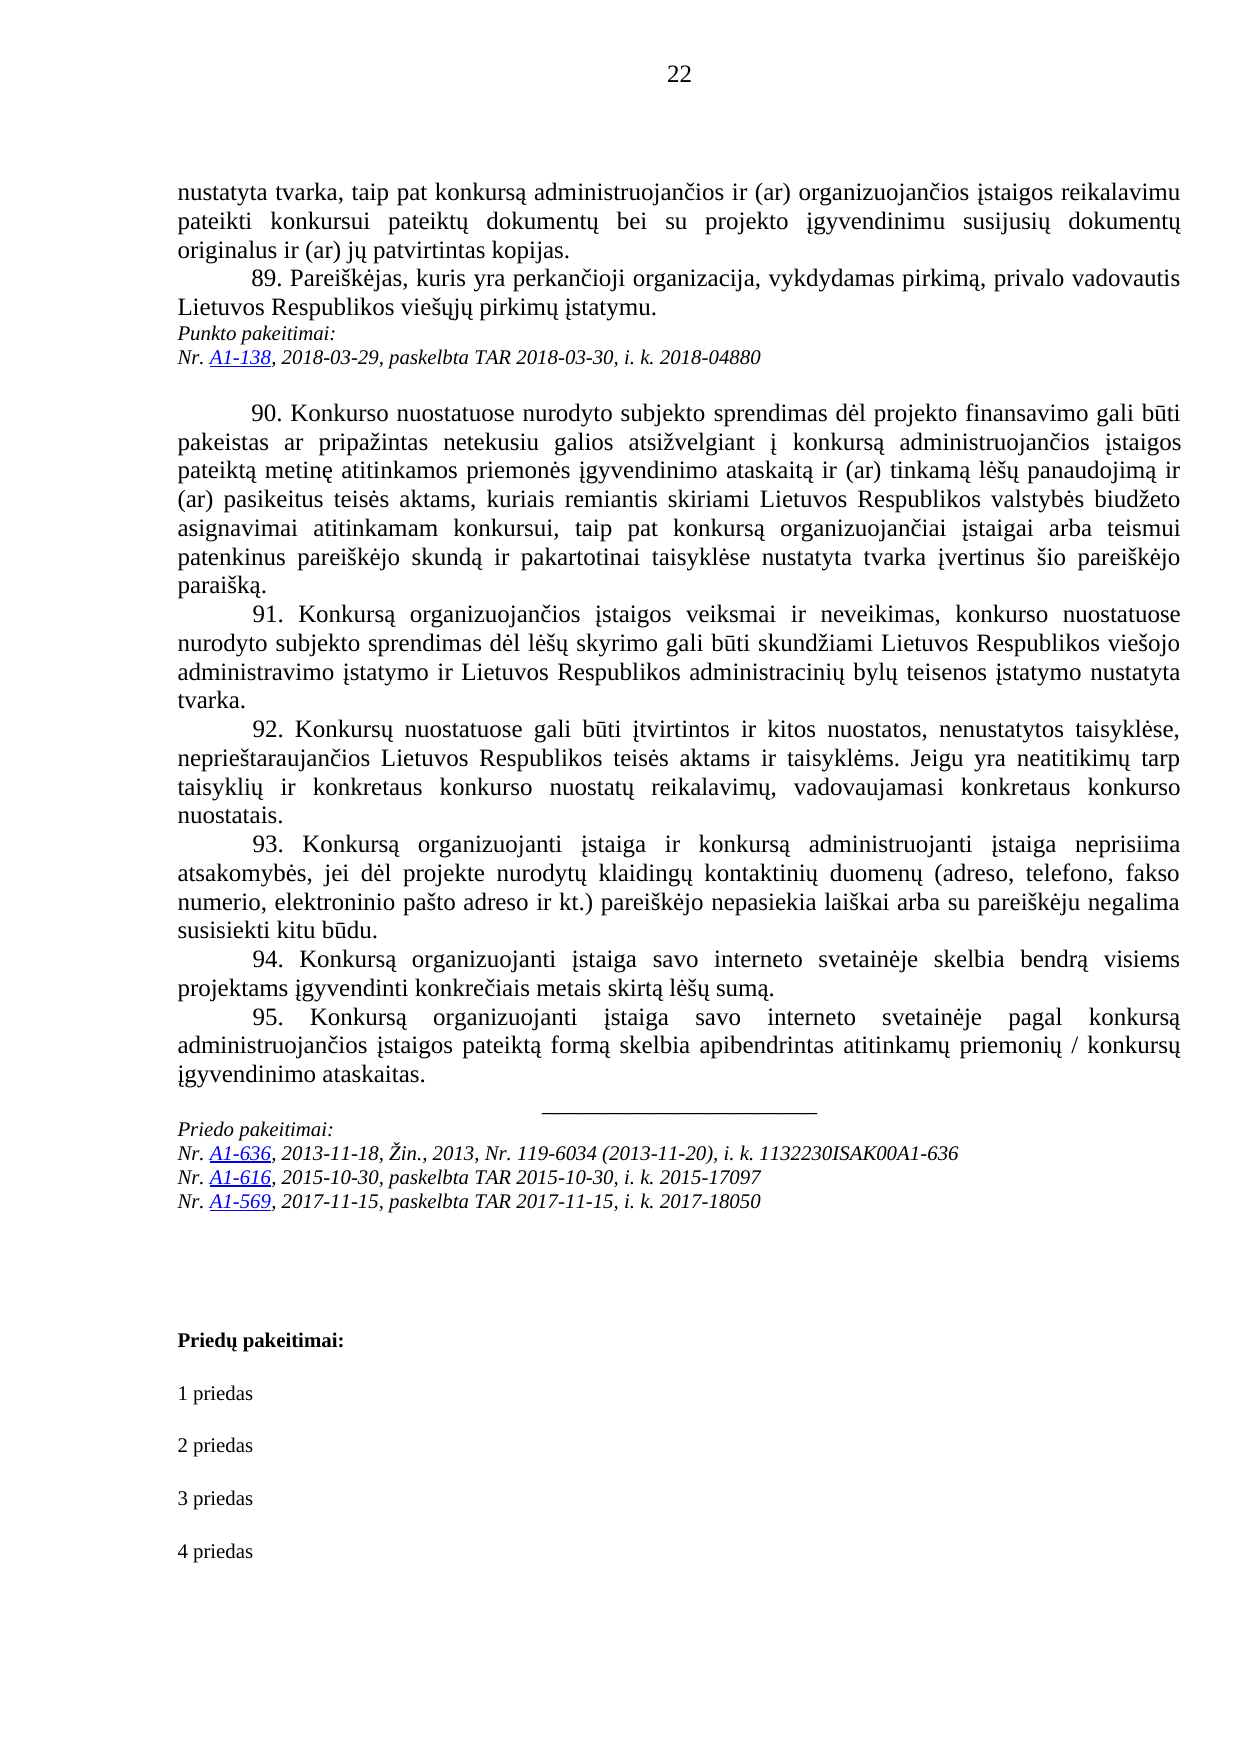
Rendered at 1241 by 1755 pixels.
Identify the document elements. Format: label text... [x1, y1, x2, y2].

text nustatyta tvarka, taip pat konkursą administruojančios ir (ar) organizuojančios įstaigos reikalavimu pateikti konkursui pateiktų dokumentų bei su projekto įgyvendinimu susijusių dokumentų originalus ir (ar) jų patvirtintas kopijas. [177, 177, 1181, 263]
text 92. Konkursų nuostatuose gali būti įtvirtintos ir kitos nuostatos, nenustatytos taisyklėse, neprieštaraujančios Lietuvos Respublikos teisės aktams ir taisyklėms. Jeigu yra neatitikimų tarp taisyklių ir konkretaus konkurso nuostatų reikalavimų, vadovaujamasi konkretaus konkurso nuostatais. [177, 714, 1181, 829]
text Priedų pakeitimai: [177, 1328, 1181, 1352]
text Punkto pakeitimai: [177, 321, 1181, 345]
text 89. Pareiškėjas, kuris yra perkančioji organizacija, vykdydamas pirkimą, privalo vadovautis Lietuvos Respublikos viešųjų pirkimų įstatymu. [177, 263, 1181, 321]
text 2 priedas [177, 1433, 1181, 1457]
text Nr. A1-616, 2015-10-30, paskelbta TAR 2015-10-30, i. k. 2015-17097 [177, 1165, 1181, 1189]
text Priedo pakeitimai: [177, 1117, 1181, 1141]
text 93. Konkursą organizuojanti įstaiga ir konkursą administruojanti įstaiga neprisiima atsakomybės, jei dėl projekte nurodytų klaidingų kontaktinių duomenų (adreso, telefono, fakso numerio, elektroninio pašto adreso ir kt.) pareiškėjo nepasiekia laiškai arba su pareiškėju negalima susisiekti kitu būdu. [177, 829, 1181, 944]
text Nr. A1-636, 2013-11-18, Žin., 2013, Nr. 119-6034 (2013-11-20), i. k. 1132230ISAK00A1-636 [177, 1141, 1181, 1165]
text Nr. A1-138, 2018-03-29, paskelbta TAR 2018-03-30, i. k. 2018-04880 [177, 345, 1181, 369]
text 1 priedas [177, 1381, 1181, 1405]
text 3 priedas [177, 1486, 1181, 1510]
text Nr. A1-569, 2017-11-15, paskelbta TAR 2017-11-15, i. k. 2017-18050 [177, 1189, 1181, 1213]
text 95. Konkursą organizuojanti įstaiga savo interneto svetainėje pagal konkursą administruojančios įstaigos pateiktą formą skelbia apibendrintas atitinkamų priemonių / konkursų įgyvendinimo ataskaitas. [177, 1002, 1181, 1088]
text 4 priedas [177, 1539, 1181, 1563]
text 90. Konkurso nuostatuose nurodyto subjekto sprendimas dėl projekto finansavimo gali būti pakeistas ar pripažintas netekusiu galios atsižvelgiant į konkursą administruojančios įstaigos pateiktą metinę atitinkamos priemonės įgyvendinimo ataskaitą ir (ar) tinkamą lėšų panaudojimą ir (ar) pasikeitus teisės aktams, kuriais remiantis skiriami Lietuvos Respublikos valstybės biudžeto asignavimai atitinkamam konkursui, taip pat konkursą organizuojančiai įstaigai arba teismui patenkinus pareiškėjo skundą ir pakartotinai taisyklėse nustatyta tvarka įvertinus šio pareiškėjo paraišką. [177, 398, 1181, 599]
text 91. Konkursą organizuojančios įstaigos veiksmai ir neveikimas, konkurso nuostatuose nurodyto subjekto sprendimas dėl lėšų skyrimo gali būti skundžiami Lietuvos Respublikos viešojo administravimo įstatymo ir Lietuvos Respublikos administracinių bylų teisenos įstatymo nustatyta tvarka. [177, 599, 1181, 714]
text 94. Konkursą organizuojanti įstaiga savo interneto svetainėje skelbia bendrą visiems projektams įgyvendinti konkrečiais metais skirtą lėšų sumą. [177, 944, 1181, 1002]
text ______________________ [177, 1088, 1181, 1117]
